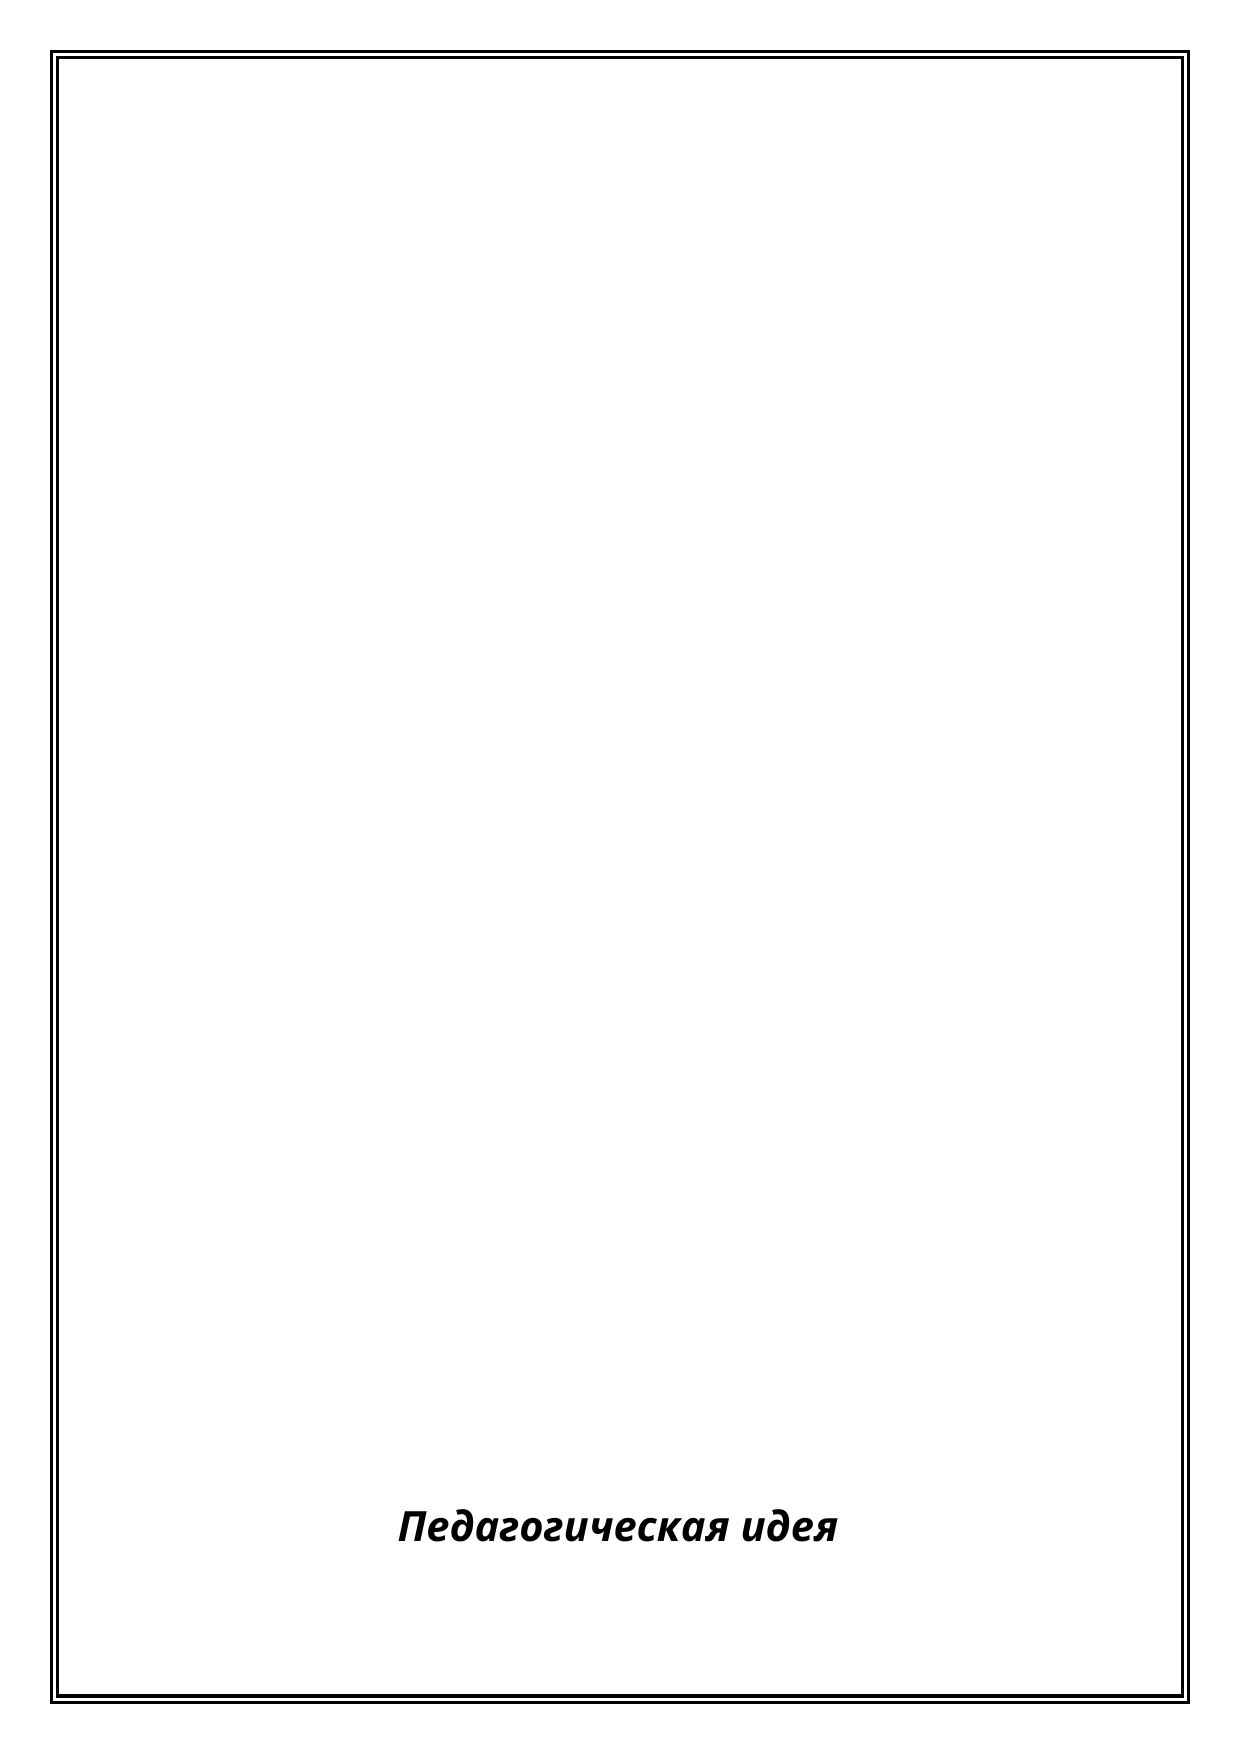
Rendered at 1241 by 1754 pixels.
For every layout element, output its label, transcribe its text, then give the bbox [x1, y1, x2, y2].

text Педагогическая идея [118, 1497, 1122, 1553]
